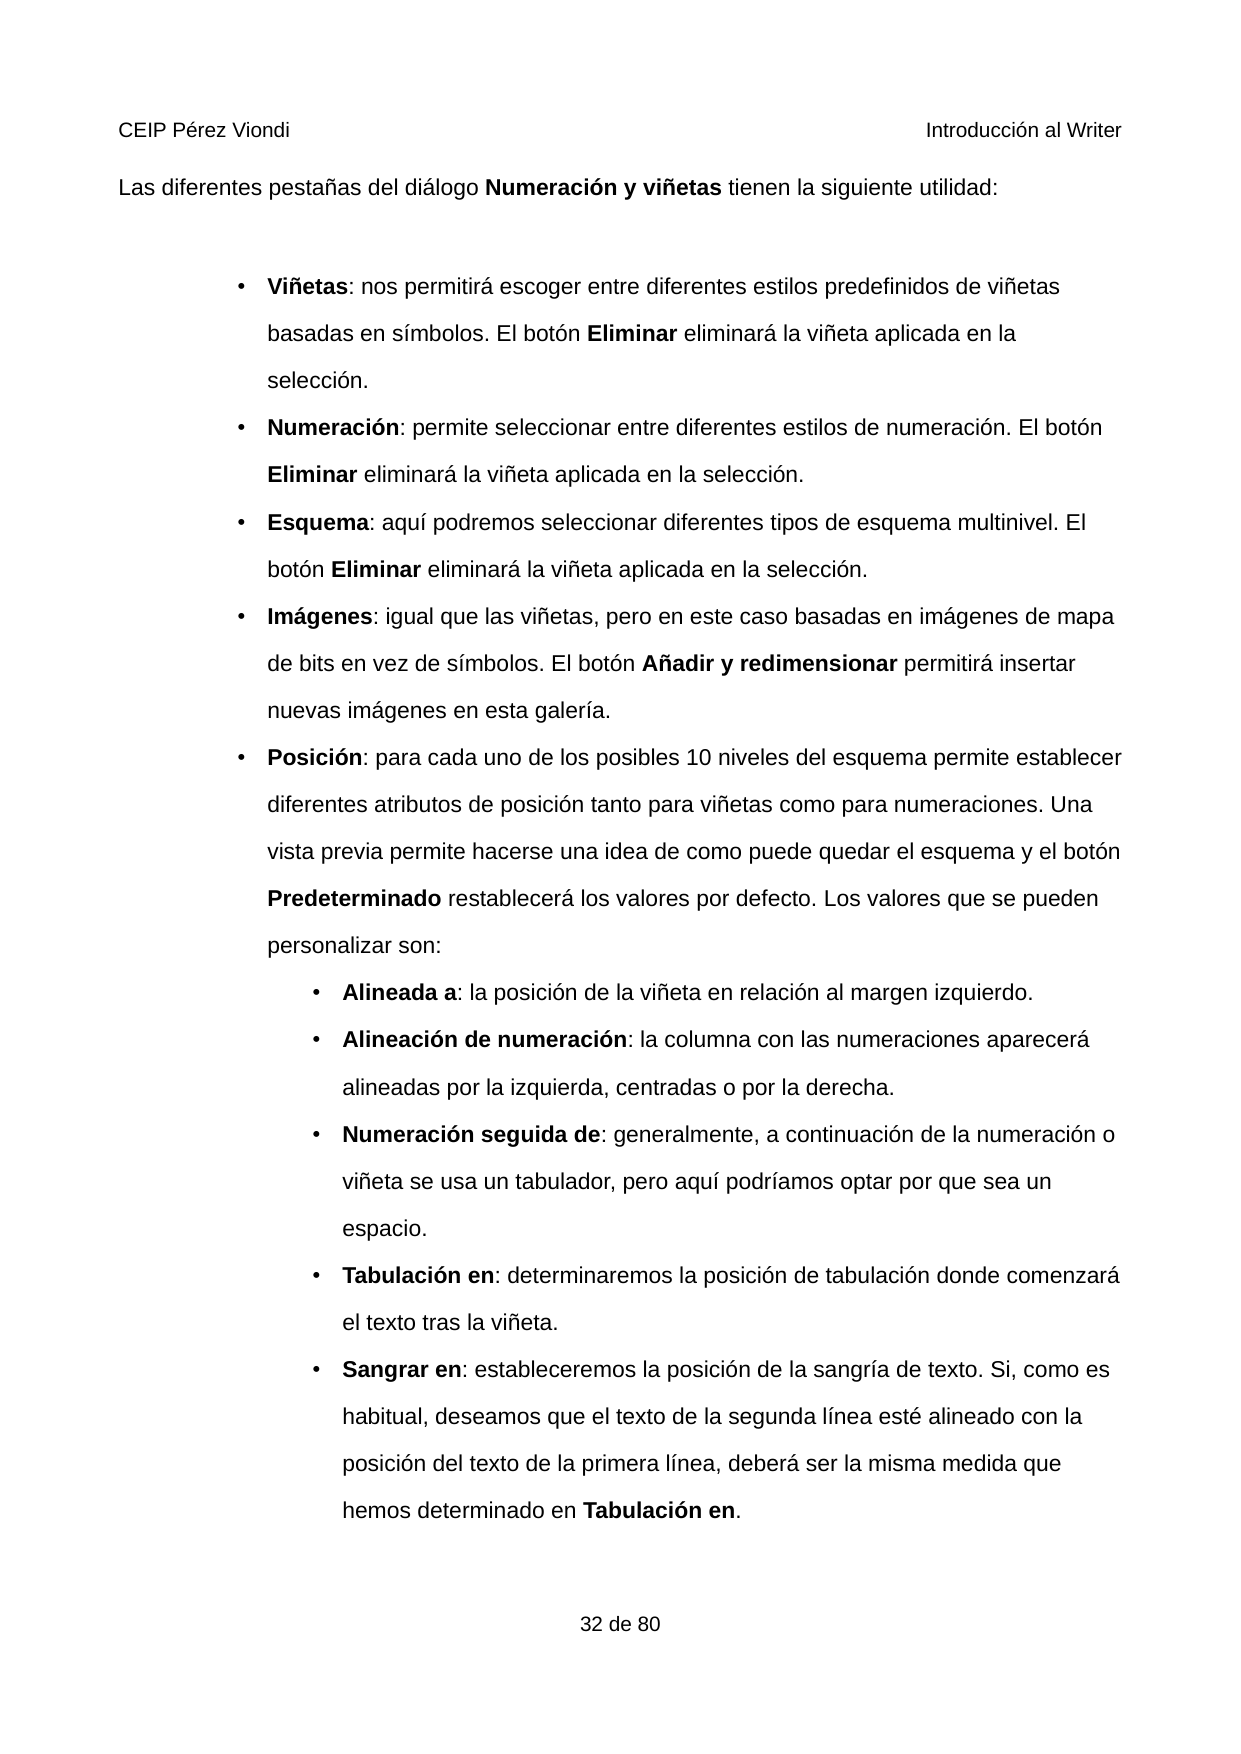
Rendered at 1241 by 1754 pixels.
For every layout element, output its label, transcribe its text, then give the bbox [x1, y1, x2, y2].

list Numeración: permite seleccionar entre diferentes estilos de numeración. El botón Eliminar eliminará la viñeta aplicada en la selección. [237, 414, 1122, 488]
list Tabulación en: determinaremos la posición de tabulación donde comenzará el texto tras la viñeta. [312, 1262, 1122, 1335]
list Sangrar en: estableceremos la posición de la sangría de texto. Si, como es habitual, deseamos que el texto de la segunda línea esté alineado con la posición del texto de la primera línea, deberá ser la misma medida que hemos determinado en Tabulación en. [312, 1356, 1122, 1523]
list Posición: para cada uno de los posibles 10 niveles del esquema permite establecer diferentes atributos de posición tanto para viñetas como para numeraciones. Una vista previa permite hacerse una idea de como puede quedar el esquema y el botón Predeterminado restablecerá los valores por defecto. Los valores que se pueden personalizar son: [237, 744, 1122, 958]
list Viñetas: nos permitirá escoger entre diferentes estilos predefinidos de viñetas basadas en símbolos. El botón Eliminar eliminará la viñeta aplicada en la selección. [237, 273, 1122, 393]
list Esquema: aquí podremos seleccionar diferentes tipos de esquema multinivel. El botón Eliminar eliminará la viñeta aplicada en la selección. [237, 508, 1122, 582]
list Alineación de numeración: la columna con las numeraciones aparecerá alineadas por la izquierda, centradas o por la derecha. [312, 1026, 1122, 1100]
list Alineada a: la posición de la viñeta en relación al margen izquierdo. [312, 979, 1122, 1006]
list Numeración seguida de: generalmente, a continuación de la numeración o viñeta se usa un tabulador, pero aquí podríamos optar por que sea un espacio. [312, 1121, 1122, 1241]
text Las diferentes pestañas del diálogo Numeración y viñetas tienen la siguiente utilidad: [118, 172, 1122, 200]
list Imágenes: igual que las viñetas, pero en este caso basadas en imágenes de mapa de bits en vez de símbolos. El botón Añadir y redimensionar permitirá insertar nuevas imágenes en esta galería. [237, 603, 1122, 723]
